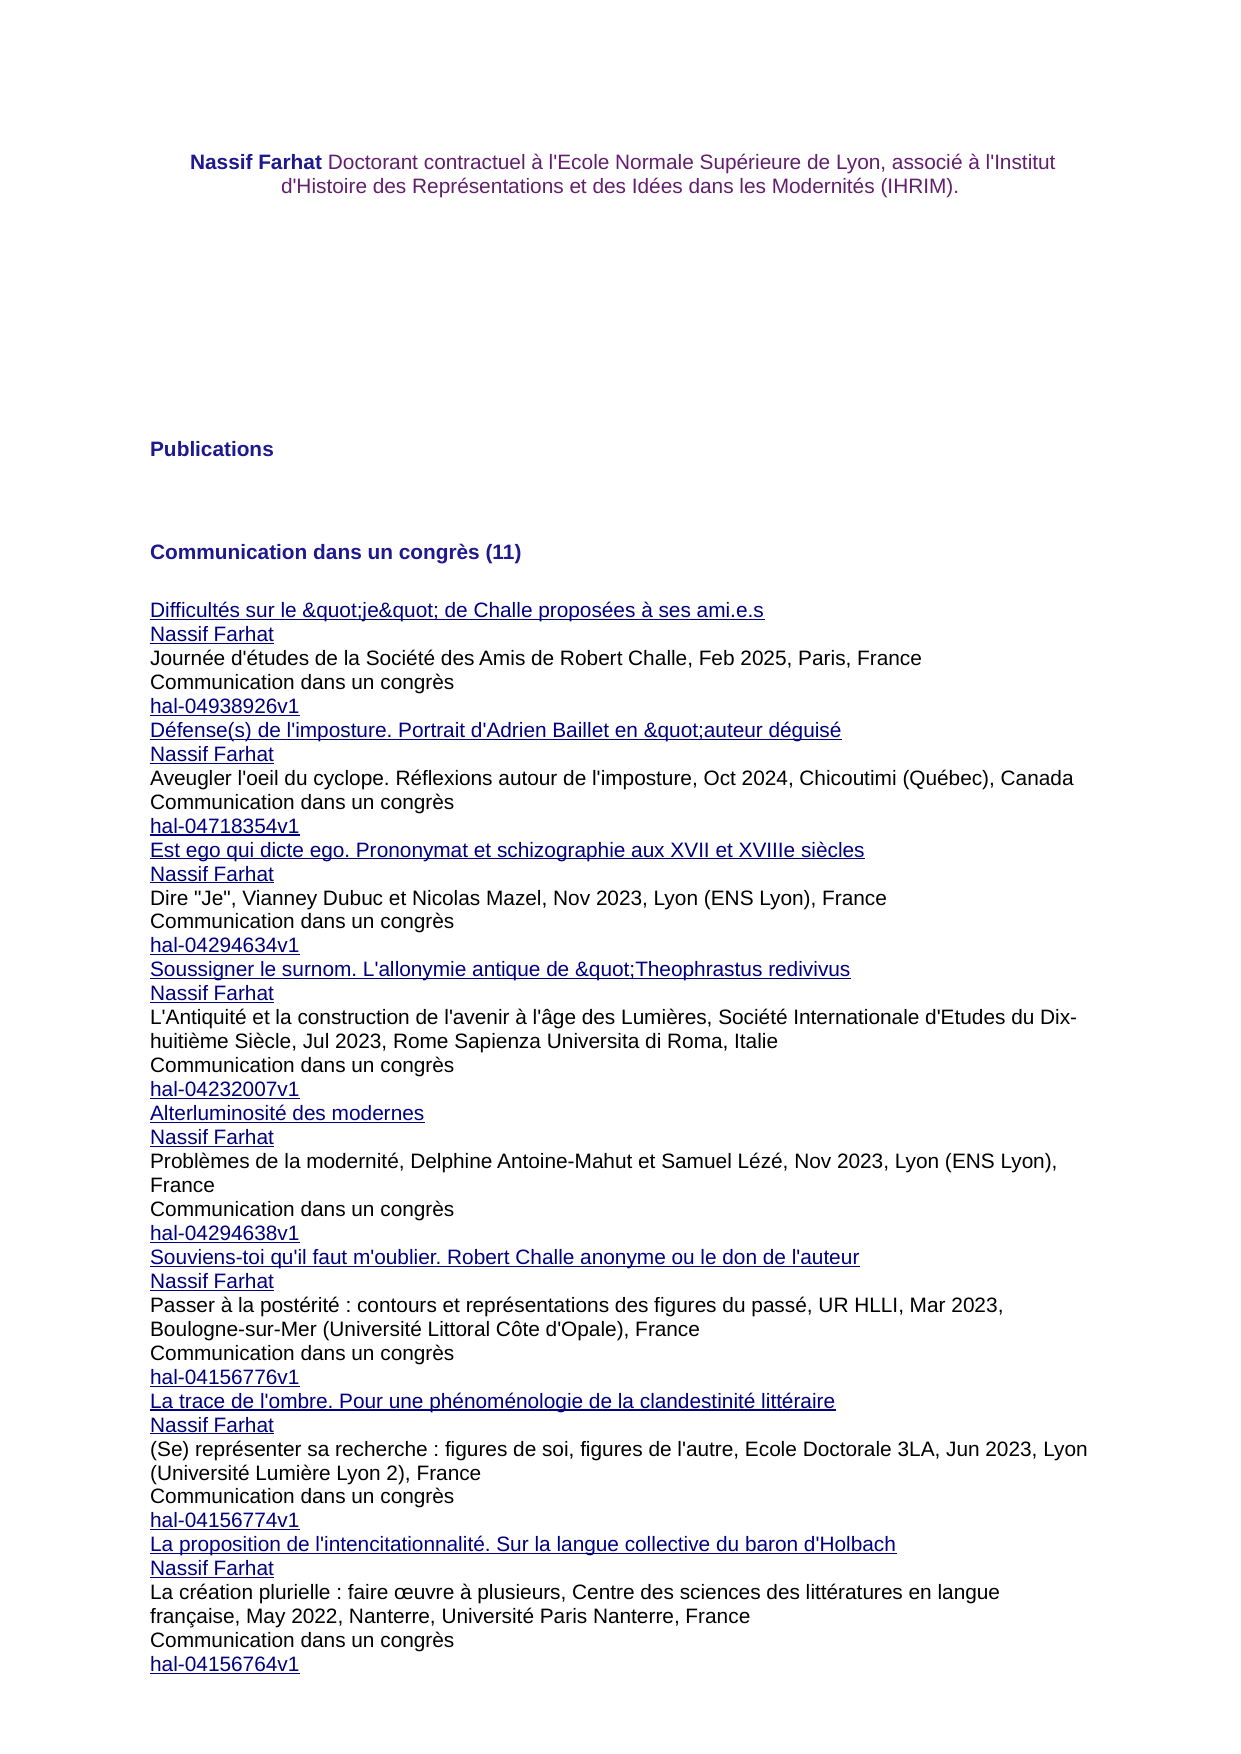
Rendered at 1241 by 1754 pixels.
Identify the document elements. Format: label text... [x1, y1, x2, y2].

table_cell La trace de l'ombre. Pour une phénoménologie de la clandestinité littéraire Nassif Farhat (Se) représenter sa recherche : figures de soi, figures de l'autre, Ecole Doctorale 3LA, Jun 2023, Lyon (Université Lumière Lyon 2), France Communication dans un congrès hal-04156774v1 [150, 1389, 1090, 1532]
table_cell La proposition de l'intencitationnalité. Sur la langue collective du baron d'Holbach Nassif Farhat La création plurielle : faire œuvre à plusieurs, Centre des sciences des littératures en langue française, May 2022, Nanterre, Université Paris Nanterre, France Communication dans un congrès hal-04156764v1 [150, 1532, 1090, 1676]
table_cell Souviens-toi qu'il faut m'oublier. Robert Challe anonyme ou le don de l'auteur Nassif Farhat Passer à la postérité : contours et représentations des figures du passé, UR HLLI, Mar 2023, Boulogne-sur-Mer (Université Littoral Côte d'Opale), France Communication dans un congrès hal-04156776v1 [150, 1245, 1090, 1388]
subtitle Nassif Farhat Doctorant contractuel à l'Ecole Normale Supérieure de Lyon, associé à l'Institut d'Histoire des Représentations et des Idées dans les Modernités (IHRIM). [150, 150, 1090, 198]
subtitle Publications [150, 436, 1090, 460]
subtitle Communication dans un congrès (11) [150, 539, 1090, 563]
table_cell Est ego qui dicte ego. Prononymat et schizographie aux XVII et XVIIIe siècles Nassif Farhat Dire "Je", Vianney Dubuc et Nicolas Mazel, Nov 2023, Lyon (ENS Lyon), France Communication dans un congrès hal-04294634v1 [150, 838, 1090, 957]
table_cell Soussigner le surnom. L'allonymie antique de &quot;Theophrastus redivivus Nassif Farhat L'Antiquité et la construction de l'avenir à l'âge des Lumières, Société Internationale d'Etudes du Dix-huitième Siècle, Jul 2023, Rome Sapienza Universita di Roma, Italie Communication dans un congrès hal-04232007v1 [150, 957, 1090, 1101]
table_header Difficultés sur le &quot;je&quot; de Challe proposées à ses ami.e.s Nassif Farhat Journée d'études de la Société des Amis de Robert Challe, Feb 2025, Paris, France Communication dans un congrès hal-04938926v1 [150, 598, 1090, 718]
table_cell Alterluminosité des modernes Nassif Farhat Problèmes de la modernité, Delphine Antoine-Mahut et Samuel Lézé, Nov 2023, Lyon (ENS Lyon), France Communication dans un congrès hal-04294638v1 [150, 1101, 1090, 1245]
table_cell Défense(s) de l'imposture. Portrait d'Adrien Baillet en &quot;auteur déguisé Nassif Farhat Aveugler l'oeil du cyclope. Réflexions autour de l'imposture, Oct 2024, Chicoutimi (Québec), Canada Communication dans un congrès hal-04718354v1 [150, 718, 1090, 837]
